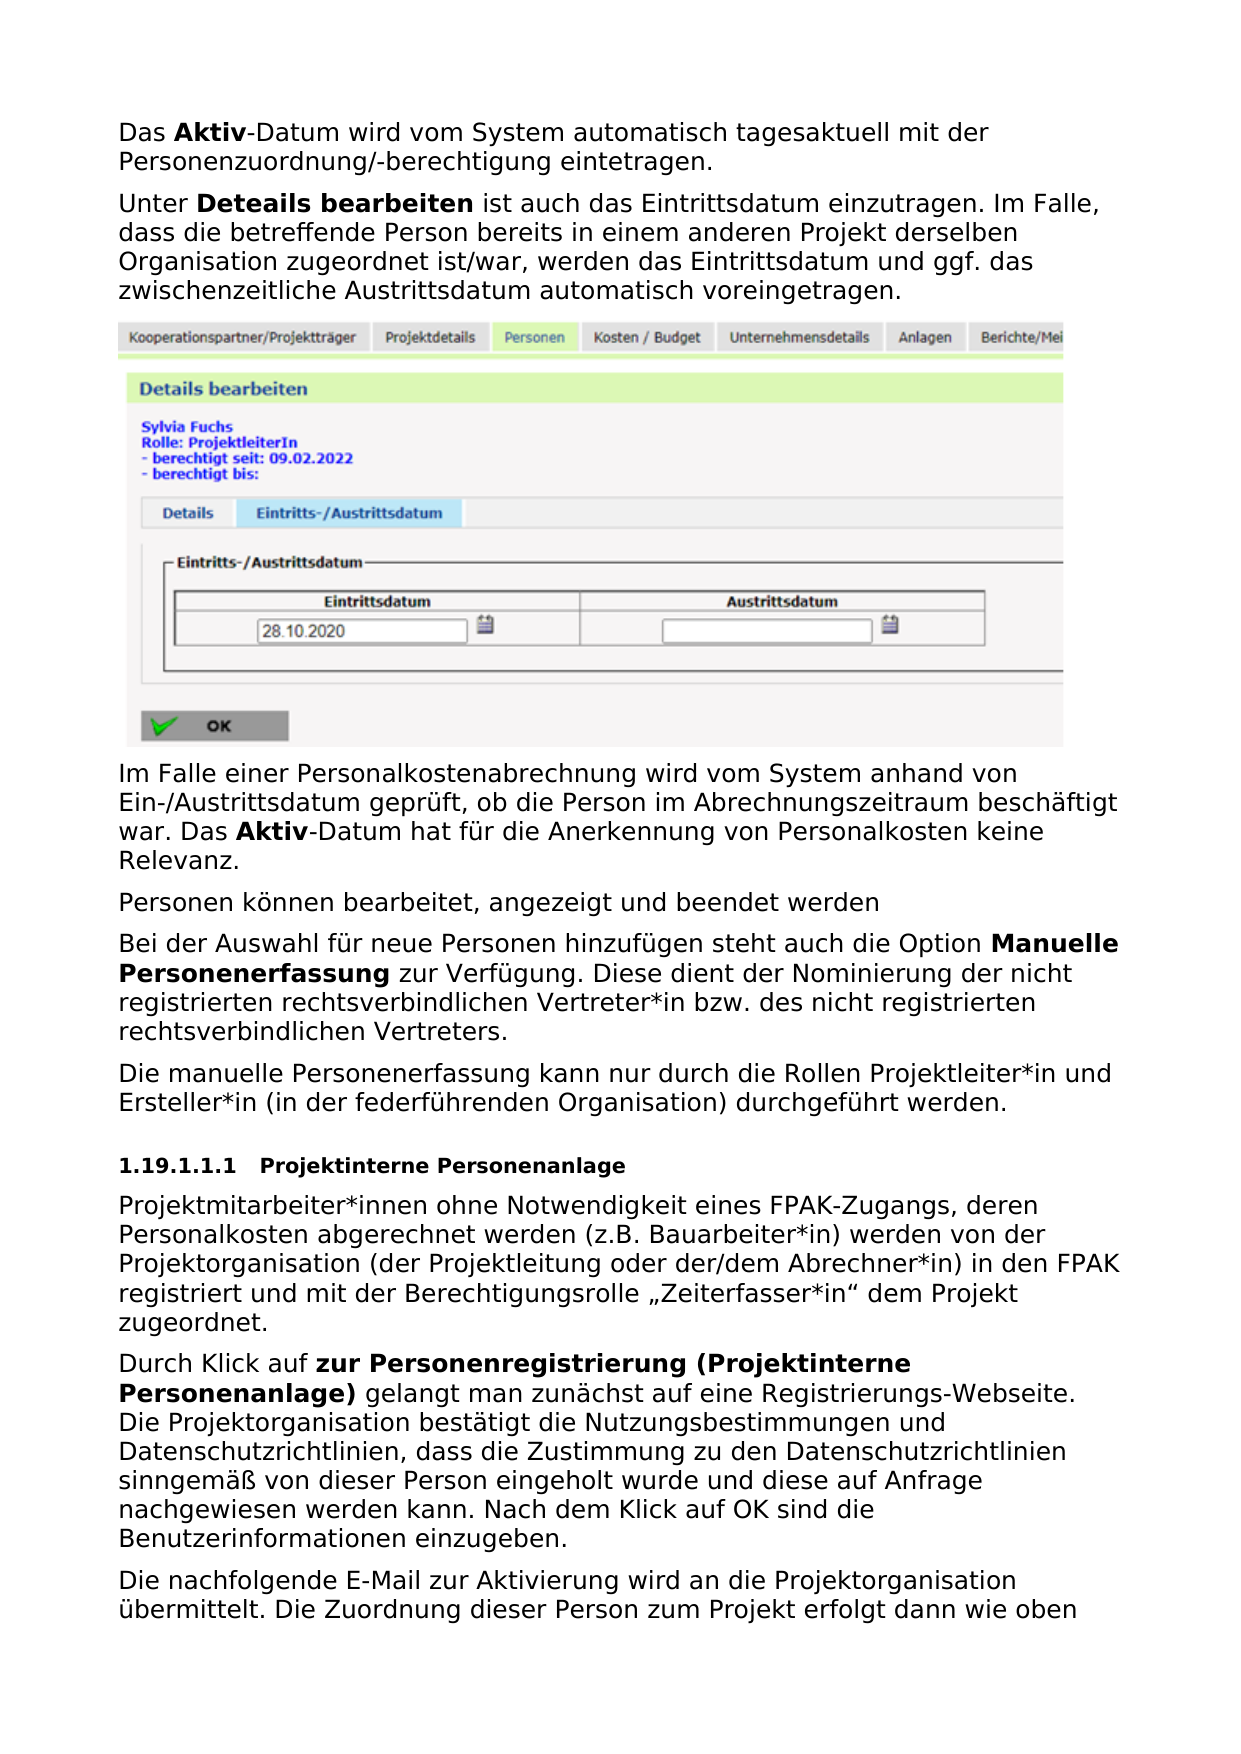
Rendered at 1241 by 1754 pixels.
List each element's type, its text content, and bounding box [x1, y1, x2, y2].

picture [118, 318, 1064, 747]
text Unter Deteails bearbeiten ist auch das Eintrittsdatum einzutragen. Im Falle, dass die betreffende Person bereits in einem anderen Projekt derselben Organisation zugeordnet ist/war, werden das Eintrittsdatum und ggf. das zwischenzeitliche Austrittsdatum automatisch voreingetragen. [118, 189, 1122, 306]
subtitle Projektinterne Personenanlage [118, 1154, 1122, 1179]
text Die nachfolgende E-Mail zur Aktivierung wird an die Projektorganisation übermittelt. Die Zuordnung dieser Person zum Projekt erfolgt dann wie oben [118, 1566, 1122, 1625]
text Durch Klick auf zur Personenregistrierung (Projektinterne Personenanlage) gelangt man zunächst auf eine Registrierungs-Webseite. Die Projektorganisation bestätigt die Nutzungsbestimmungen und Datenschutzrichtlinien, dass die Zustimmung zu den Datenschutzrichtlinien sinngemäß von dieser Person eingeholt wurde und diese auf Anfrage nachgewiesen werden kann. Nach dem Klick auf OK sind die Benutzerinformationen einzugeben. [118, 1350, 1122, 1554]
text Bei der Auswahl für neue Personen hinzufügen steht auch die Option Manuelle Personenerfassung zur Verfügung. Diese dient der Nominierung der nicht registrierten rechtsverbindlichen Vertreter*in bzw. des nicht registrierten rechtsverbindlichen Vertreters. [118, 929, 1122, 1046]
text Das Aktiv-Datum wird vom System automatisch tagesaktuell mit der Personenzuordnung/-berechtigung eintetragen. [118, 118, 1122, 176]
text Im Falle einer Personalkostenabrechnung wird vom System anhand von Ein-/Austrittsdatum geprüft, ob die Person im Abrechnungszeitraum beschäftigt war. Das Aktiv-Datum hat für die Anerkennung von Personalkosten keine Relevanz. [118, 759, 1122, 875]
text Projektmitarbeiter*innen ohne Notwendigkeit eines FPAK-Zugangs, deren Personalkosten abgerechnet werden (z.B. Bauarbeiter*in) werden von der Projektorganisation (der Projektleitung oder der/dem Abrechner*in) in den FPAK registriert und mit der Berechtigungsrolle „Zeiterfasser*in“ dem Projekt zugeordnet. [118, 1191, 1122, 1337]
text Personen können bearbeitet, angezeigt und beendet werden [118, 888, 1122, 917]
text Die manuelle Personenerfassung kann nur durch die Rollen Projektleiter*in und Ersteller*in (in der federführenden Organisation) durchgeführt werden. [118, 1059, 1122, 1117]
